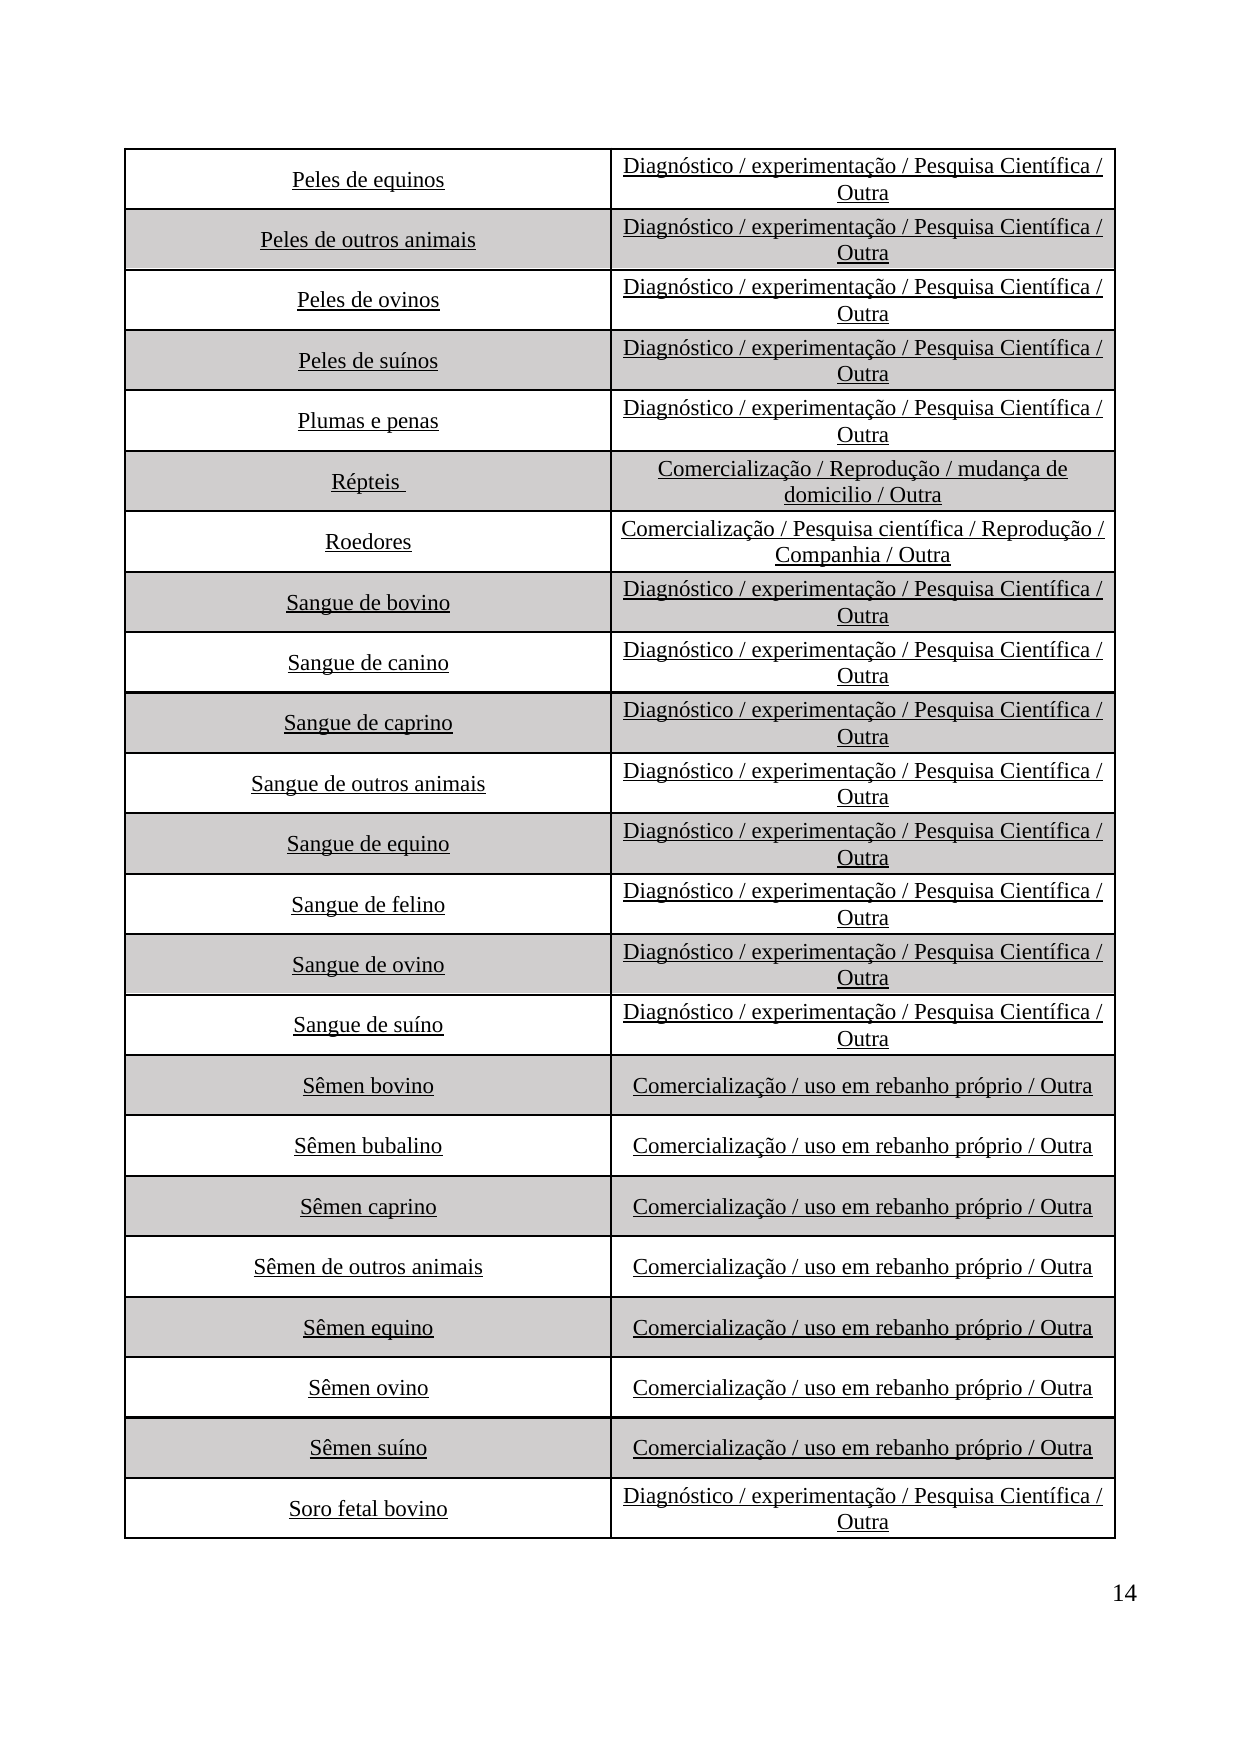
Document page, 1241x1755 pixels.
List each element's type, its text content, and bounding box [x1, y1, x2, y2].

table_cell Peles de suínos [126, 331, 610, 389]
table_cell Sêmen de outros animais [126, 1237, 610, 1296]
table_cell Diagnóstico / experimentação / Pesquisa Científica / Outra [612, 996, 1114, 1054]
table_cell Diagnóstico / experimentação / Pesquisa Científica / Outra [612, 331, 1114, 389]
table_cell Comercialização / uso em rebanho próprio / Outra [612, 1298, 1114, 1356]
table_cell Plumas e penas [126, 391, 610, 450]
table_cell Sangue de bovino [126, 573, 610, 631]
table_cell Diagnóstico / experimentação / Pesquisa Científica / Outra [612, 271, 1114, 329]
table_cell Sêmen equino [126, 1298, 610, 1356]
table_cell Diagnóstico / experimentação / Pesquisa Científica / Outra [612, 573, 1114, 631]
table_cell Sêmen bubalino [126, 1116, 610, 1175]
table_cell Diagnóstico / experimentação / Pesquisa Científica / Outra [612, 1479, 1114, 1537]
table_cell Sangue de canino [126, 633, 610, 691]
table_cell Sêmen caprino [126, 1177, 610, 1235]
table_cell Diagnóstico / experimentação / Pesquisa Científica / Outra [612, 150, 1114, 208]
table_cell Sêmen bovino [126, 1056, 610, 1114]
table_cell Diagnóstico / experimentação / Pesquisa Científica / Outra [612, 391, 1114, 450]
table_cell Peles de outros animais [126, 210, 610, 268]
table_cell Diagnóstico / experimentação / Pesquisa Científica / Outra [612, 935, 1114, 993]
table_cell Comercialização / uso em rebanho próprio / Outra [612, 1419, 1114, 1477]
table_cell Comercialização / uso em rebanho próprio / Outra [612, 1358, 1114, 1416]
table_cell Peles de equinos [126, 150, 610, 208]
table_cell Comercialização / uso em rebanho próprio / Outra [612, 1056, 1114, 1114]
table_cell Sêmen suíno [126, 1419, 610, 1477]
table_cell Répteis [126, 452, 610, 510]
table_cell Diagnóstico / experimentação / Pesquisa Científica / Outra [612, 814, 1114, 873]
table_cell Soro fetal bovino [126, 1479, 610, 1537]
table_cell Peles de ovinos [126, 271, 610, 329]
table_cell Diagnóstico / experimentação / Pesquisa Científica / Outra [612, 633, 1114, 691]
table_cell Comercialização / uso em rebanho próprio / Outra [612, 1116, 1114, 1175]
table_cell Comercialização / Reprodução / mudança de domicilio / Outra [612, 452, 1114, 510]
table_cell Sangue de ovino [126, 935, 610, 993]
table_cell Sangue de caprino [126, 694, 610, 752]
table_cell Roedores [126, 512, 610, 571]
table_cell Sangue de outros animais [126, 754, 610, 812]
table_cell Sangue de felino [126, 875, 610, 933]
table_cell Sangue de suíno [126, 996, 610, 1054]
table_cell Diagnóstico / experimentação / Pesquisa Científica / Outra [612, 754, 1114, 812]
table_cell Diagnóstico / experimentação / Pesquisa Científica / Outra [612, 694, 1114, 752]
table_cell Comercialização / uso em rebanho próprio / Outra [612, 1237, 1114, 1296]
table_cell Sêmen ovino [126, 1358, 610, 1416]
table_cell Diagnóstico / experimentação / Pesquisa Científica / Outra [612, 210, 1114, 268]
table_cell Sangue de equino [126, 814, 610, 873]
table_cell Comercialização / Pesquisa científica / Reprodução / Companhia / Outra [612, 512, 1114, 571]
table_cell Diagnóstico / experimentação / Pesquisa Científica / Outra [612, 875, 1114, 933]
table_cell Comercialização / uso em rebanho próprio / Outra [612, 1177, 1114, 1235]
